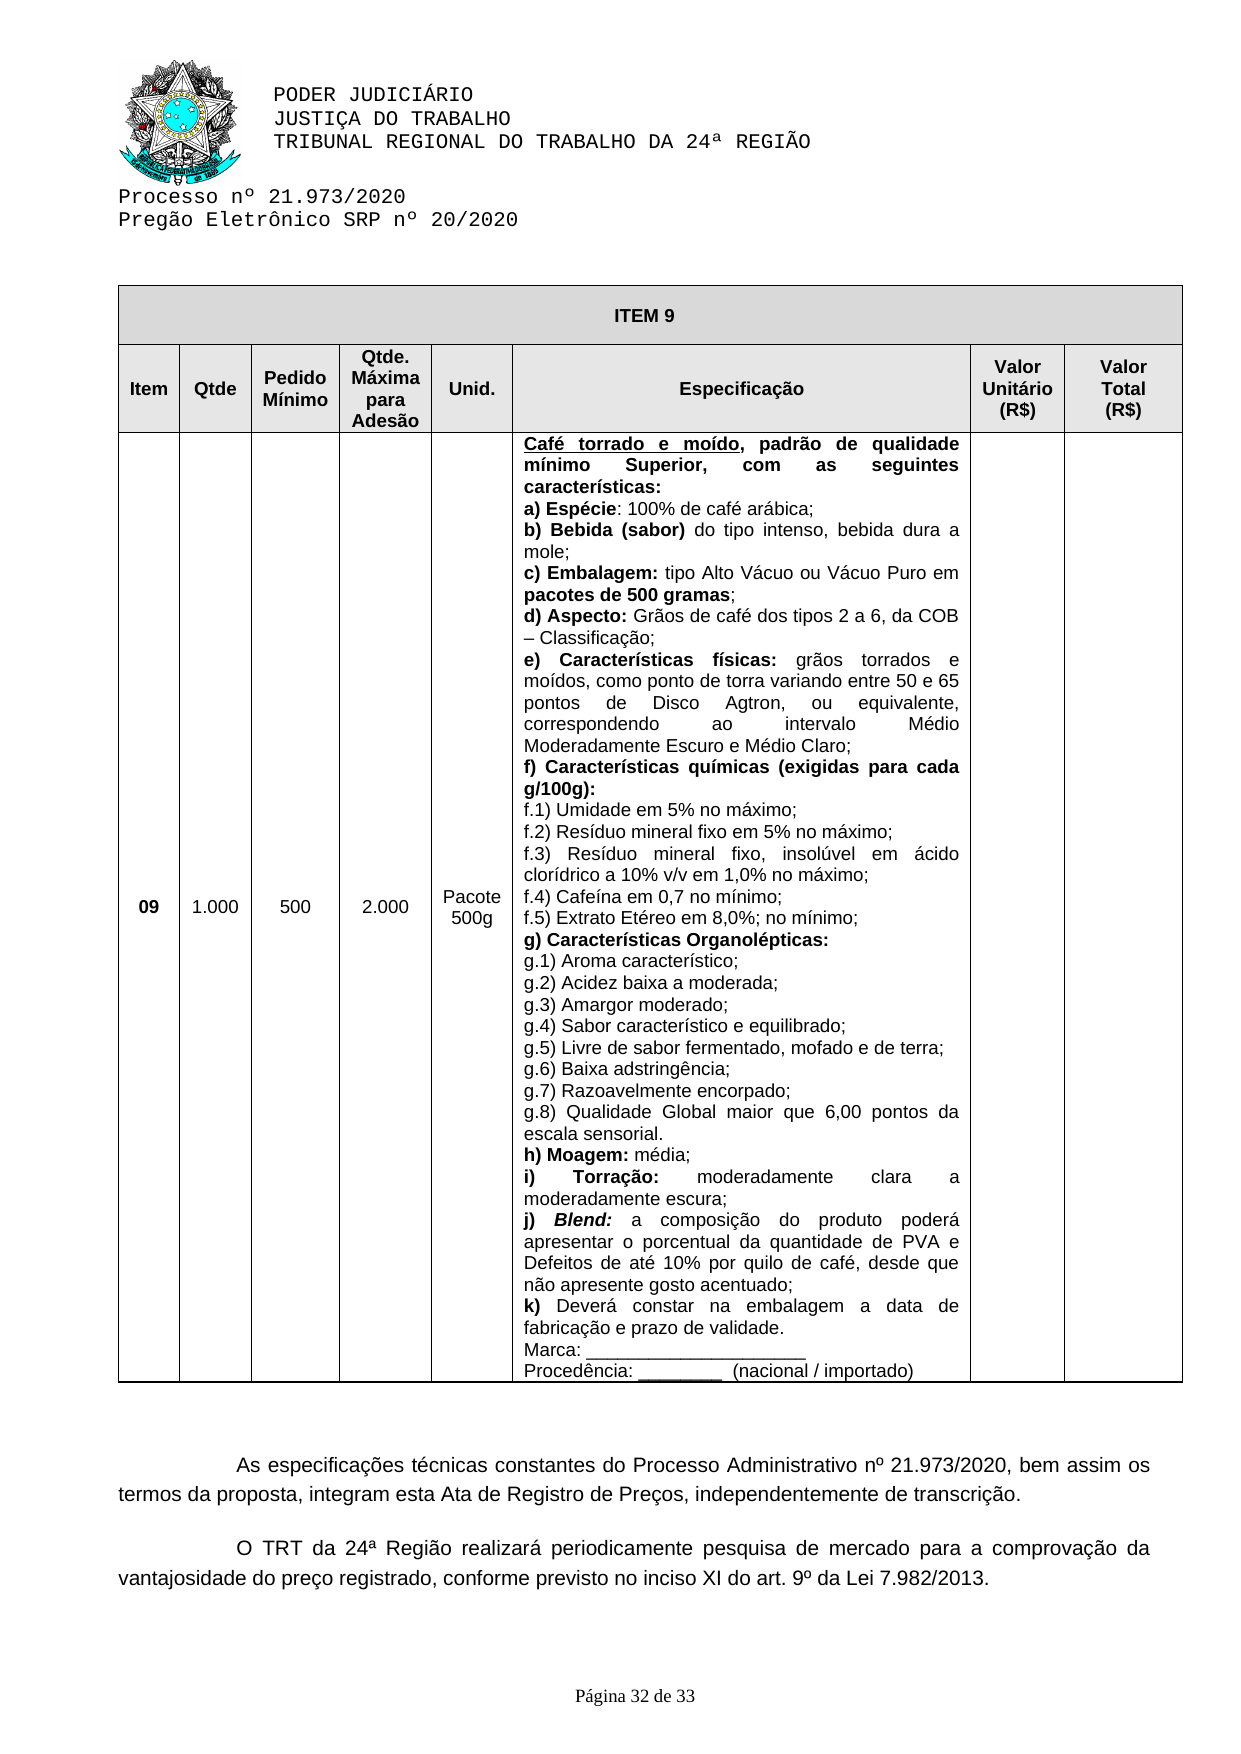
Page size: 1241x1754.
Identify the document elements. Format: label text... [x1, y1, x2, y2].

table_header ITEM 9 [119, 286, 1182, 344]
table_cell Unid. [432, 345, 512, 432]
table_cell 500 [252, 433, 339, 1381]
table_cell 1.000 [180, 433, 251, 1381]
table_cell Valor Unitário (R$) [971, 345, 1064, 432]
table_cell [1065, 433, 1182, 1381]
picture [118, 59, 243, 186]
text O TRT da 24ª Região realizará periodicamente pesquisa de mercado para a comprovação da vantajosidade do preço registrado, conforme previsto no inciso XI do art. 9º da Lei 7.982/2013. [118, 1532, 1152, 1591]
table_cell Pedido Mínimo [252, 345, 339, 432]
table_cell Qtde. Máxima para Adesão [340, 345, 431, 432]
table_cell [971, 433, 1064, 1381]
table_cell 09 [119, 433, 179, 1381]
table_cell Café torrado e moído, padrão de qualidade mínimo Superior, com as seguintes características: a) Espécie: 100% de café arábica; b) Bebida (sabor) do tipo intenso, bebida dura a mole; c) Embalagem: tipo Alto Vácuo ou Vácuo Puro em pacotes de 500 gramas; d) Aspecto: Grãos de café dos tipos 2 a 6, da COB – Classificação; e) Características físicas: grãos torrados e moídos, como ponto de torra variando entre 50 e 65 pontos de Disco Agtron, ou equivalente, correspondendo ao intervalo Médio Moderadamente Escuro e Médio Claro; f) Características químicas (exigidas para cada g/100g): f.1) Umidade em 5% no máximo; f.2) Resíduo mineral fixo em 5% no máximo; f.3) Resíduo mineral fixo, insolúvel em ácido clorídrico a 10% v/v em 1,0% no máximo; f.4) Cafeína em 0,7 no mínimo; f.5) Extrato Etéreo em 8,0%; no mínimo; g) Características Organolépticas: g.1) Aroma característico; g.2) Acidez baixa a moderada; g.3) Amargor moderado; g.4) Sabor característico e equilibrado; g.5) Livre de sabor fermentado, mofado e de terra; g.6) Baixa adstringência; g.7) Razoavelmente encorpado; g.8) Qualidade Global maior que 6,00 pontos da escala sensorial. h) Moagem: média; i) Torração: moderadamente clara a moderadamente escura; j) Blend: a composição do produto poderá apresentar o porcentual da quantidade de PVA e Defeitos de até 10% por quilo de café, desde que não apresente gosto acentuado; k) Deverá constar na embalagem a data de fabricação e prazo de validade. Marca: _____________________ Procedência: ________ (nacional / importado) [513, 433, 970, 1381]
table_cell Especificação [513, 345, 970, 432]
table_cell Item [119, 345, 179, 432]
table_cell Valor Total (R$) [1065, 345, 1182, 432]
table_cell 2.000 [340, 433, 431, 1381]
table_cell Pacote 500g [432, 433, 512, 1381]
text As especificações técnicas constantes do Processo Administrativo nº 21.973/2020, bem assim os termos da proposta, integram esta Ata de Registro de Preços, independentemente de transcrição. [118, 1449, 1152, 1507]
table_cell Qtde [180, 345, 251, 432]
